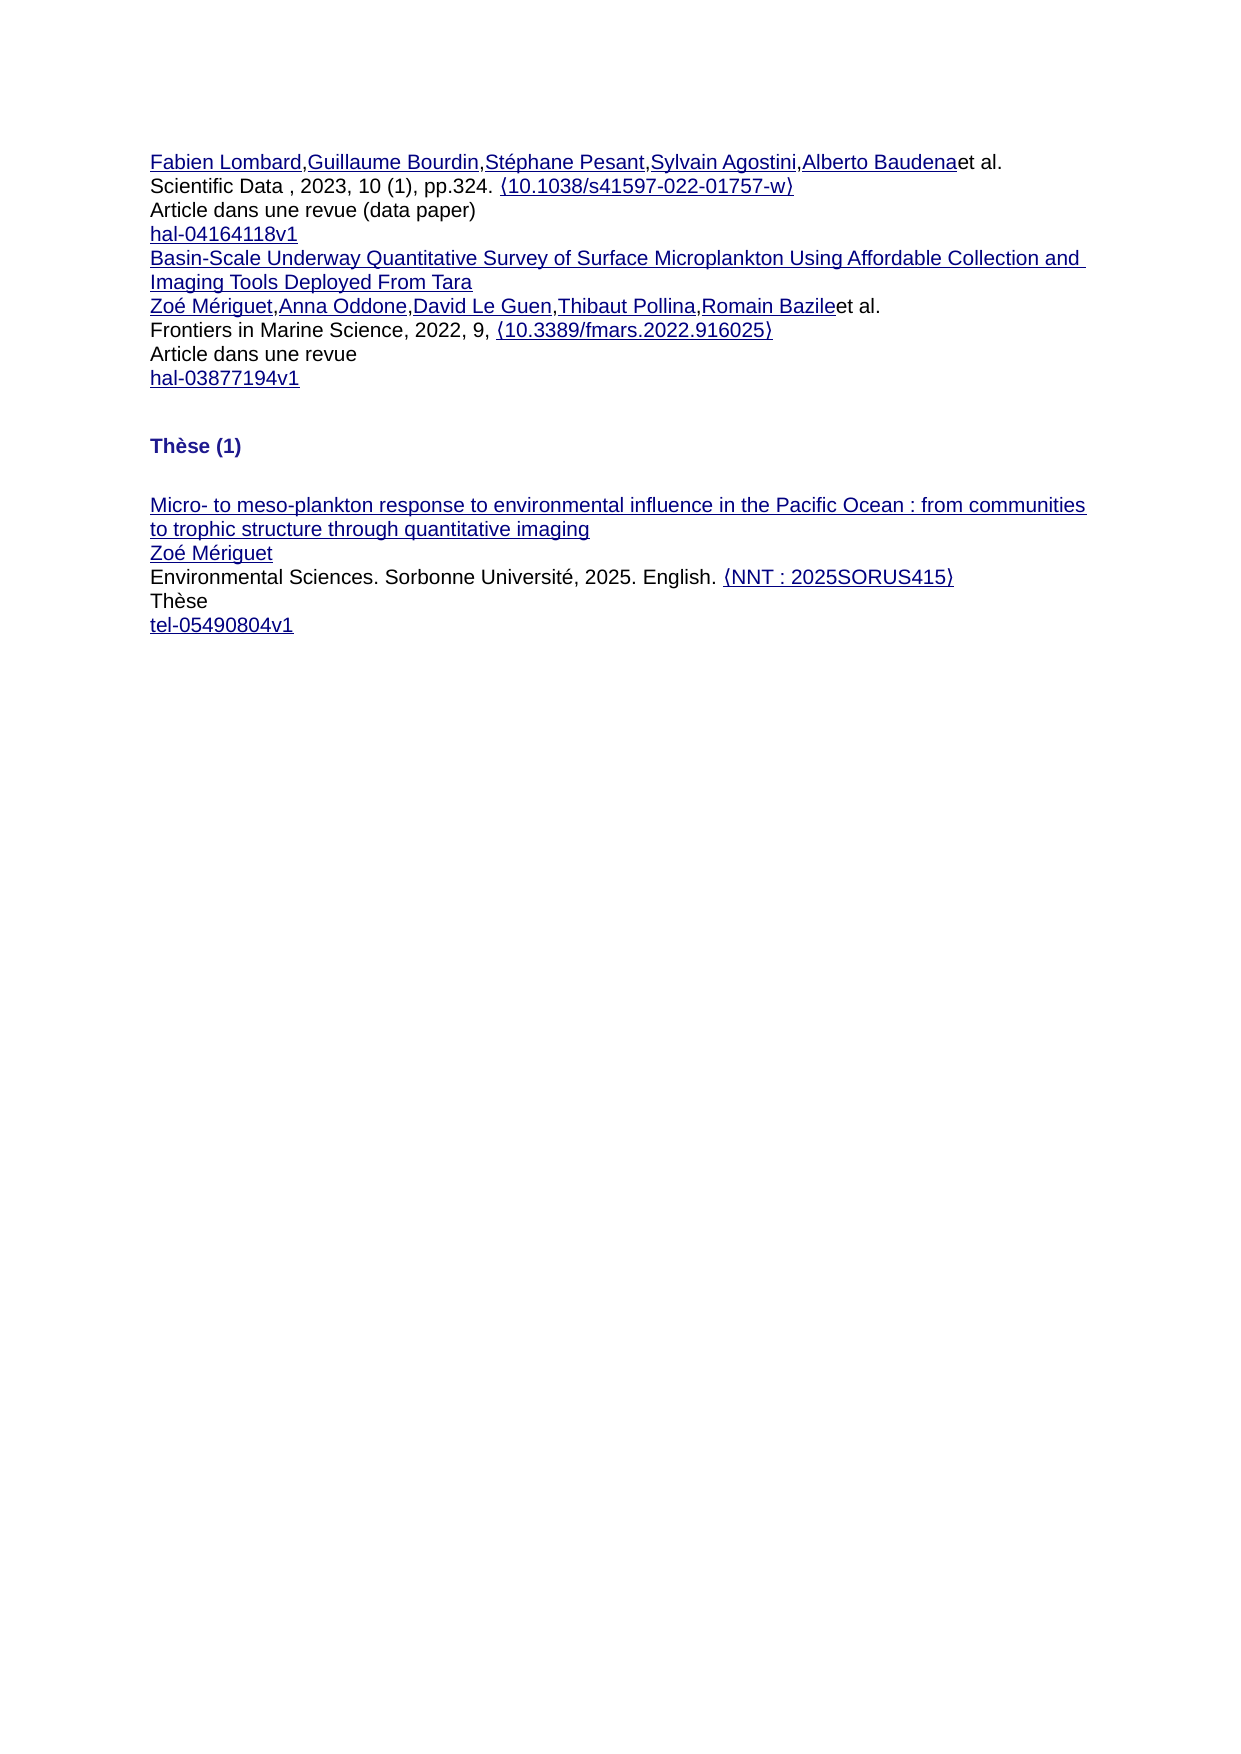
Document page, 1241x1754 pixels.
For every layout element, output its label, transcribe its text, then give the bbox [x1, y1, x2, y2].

table_cell Fabien Lombard,Guillaume Bourdin,Stéphane Pesant,Sylvain Agostini,Alberto Baudenaet al. Scientific Data , 2023, 10 (1), pp.324. ⟨10.1038/s41597-022-01757-w⟩ Article dans une revue (data paper) hal-04164118v1 [150, 150, 1090, 246]
table_header Micro- to meso-plankton response to environmental influence in the Pacific Ocean : from communities to trophic structure through quantitative imaging Zoé Mériguet Environmental Sciences. Sorbonne Université, 2025. English. ⟨NNT : 2025SORUS415⟩ Thèse tel-05490804v1 [150, 493, 1090, 636]
subtitle Thèse (1) [150, 434, 1090, 458]
table_cell Basin-Scale Underway Quantitative Survey of Surface Microplankton Using Affordable Collection and Imaging Tools Deployed From Tara Zoé Mériguet,Anna Oddone,David Le Guen,Thibaut Pollina,Romain Bazileet al. Frontiers in Marine Science, 2022, 9, ⟨10.3389/fmars.2022.916025⟩ Article dans une revue hal-03877194v1 [150, 246, 1090, 389]
